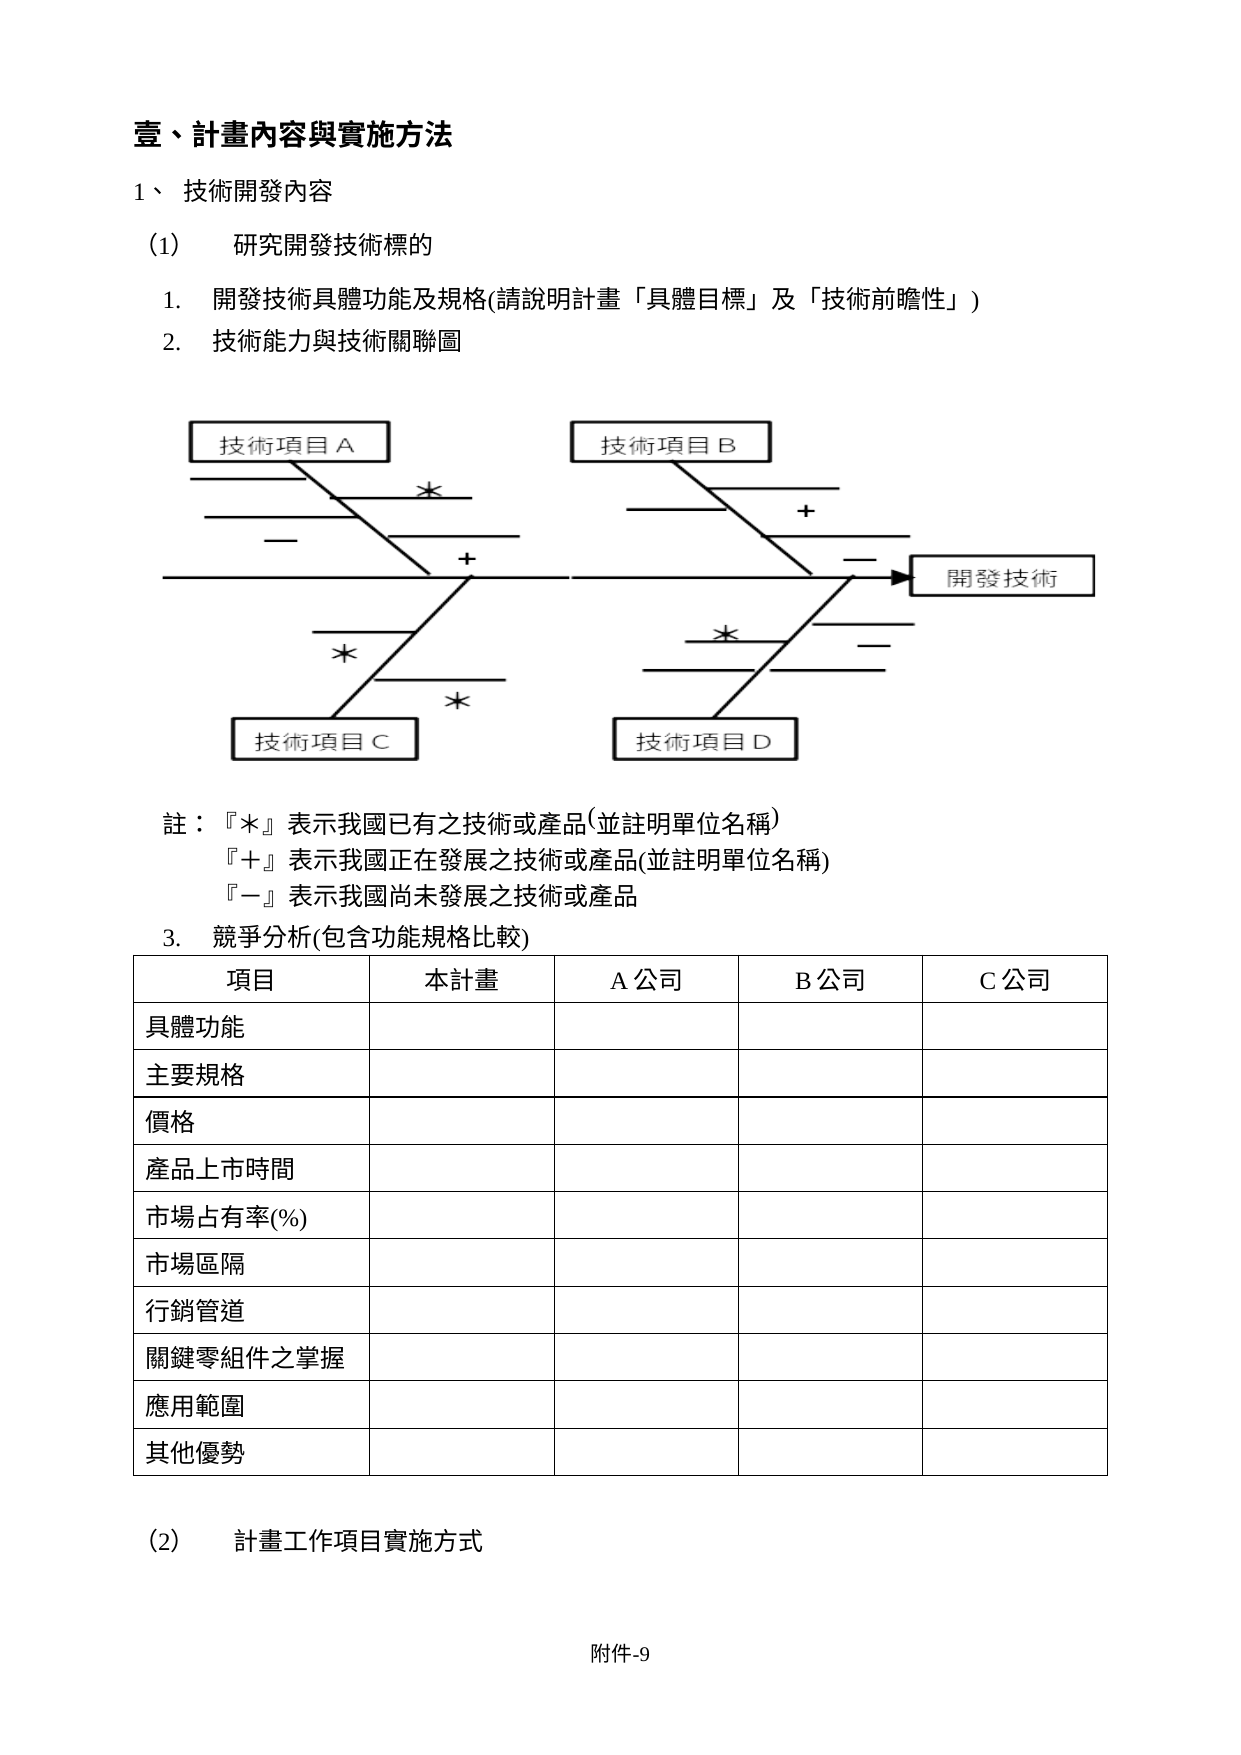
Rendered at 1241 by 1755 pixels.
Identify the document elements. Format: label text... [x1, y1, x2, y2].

table_cell 具體功能 [134, 1003, 369, 1049]
table_header C公司 [923, 956, 1107, 1002]
table_cell [555, 1098, 738, 1144]
table_cell [555, 1334, 738, 1380]
table_cell 價格 [134, 1098, 369, 1144]
table_cell [370, 1003, 554, 1049]
list 開發技術具體功能及規格(請說明計畫「具體目標」及「技術前瞻性」) [162, 275, 1107, 317]
table_cell [370, 1192, 554, 1238]
list 技術能力與技術關聯圖 [162, 317, 1107, 358]
table_cell [555, 1381, 738, 1427]
table_cell [739, 1098, 922, 1144]
table_header 本計畫 [370, 956, 554, 1002]
table_cell [370, 1429, 554, 1475]
table_header A公司 [555, 956, 738, 1002]
table_cell [923, 1003, 1107, 1049]
table_cell 應用範圍 [134, 1381, 369, 1427]
table_cell [739, 1239, 922, 1286]
table_cell [555, 1429, 738, 1475]
table_cell 主要規格 [134, 1050, 369, 1096]
table_cell [555, 1192, 738, 1238]
table_cell [555, 1239, 738, 1286]
list 研究開發技術標的 [133, 221, 1107, 262]
text 『－』表示我國尚未發展之技術或產品 [213, 877, 1107, 913]
table_cell [370, 1334, 554, 1380]
table_cell 其他優勢 [134, 1429, 369, 1475]
table_cell [923, 1334, 1107, 1380]
list 計畫工作項目實施方式 [133, 1517, 1107, 1559]
table_cell [739, 1003, 922, 1049]
table_cell [370, 1381, 554, 1427]
table_header B公司 [739, 956, 922, 1002]
table_cell [739, 1381, 922, 1427]
table_cell 行銷管道 [134, 1287, 369, 1333]
table_cell [739, 1192, 922, 1238]
table_cell [923, 1287, 1107, 1333]
table_cell [923, 1239, 1107, 1286]
table_cell [555, 1003, 738, 1049]
table_cell 市場占有率(%) [134, 1192, 369, 1238]
table_cell [923, 1429, 1107, 1475]
table_cell [739, 1334, 922, 1380]
table_cell [739, 1145, 922, 1191]
table_cell 關鍵零組件之掌握 [134, 1334, 369, 1380]
table_cell 市場區隔 [134, 1239, 369, 1286]
table_cell [739, 1050, 922, 1096]
table_cell [923, 1192, 1107, 1238]
table_cell [923, 1098, 1107, 1144]
table_cell [923, 1381, 1107, 1427]
table_cell [923, 1050, 1107, 1096]
table_cell [555, 1050, 738, 1096]
table_cell [370, 1050, 554, 1096]
table_cell [739, 1429, 922, 1475]
subtitle 壹、計畫內容與實施方法 [133, 112, 1107, 154]
table_header 項目 [134, 956, 369, 1002]
list 技術開發內容 [133, 167, 1107, 208]
list 競爭分析(包含功能規格比較) [162, 913, 1107, 954]
table_cell [370, 1287, 554, 1333]
table_cell [370, 1145, 554, 1191]
table_cell [555, 1145, 738, 1191]
table_cell 產品上市時間 [134, 1145, 369, 1191]
table_cell [923, 1145, 1107, 1191]
table_cell [370, 1098, 554, 1144]
table_cell [739, 1287, 922, 1333]
text 註：『＊』表示我國已有之技術或產品(並註明單位名稱) [162, 761, 1107, 840]
table_cell [555, 1287, 738, 1333]
table_cell [370, 1239, 554, 1286]
text 『＋』表示我國正在發展之技術或產品(並註明單位名稱) [213, 840, 1107, 877]
